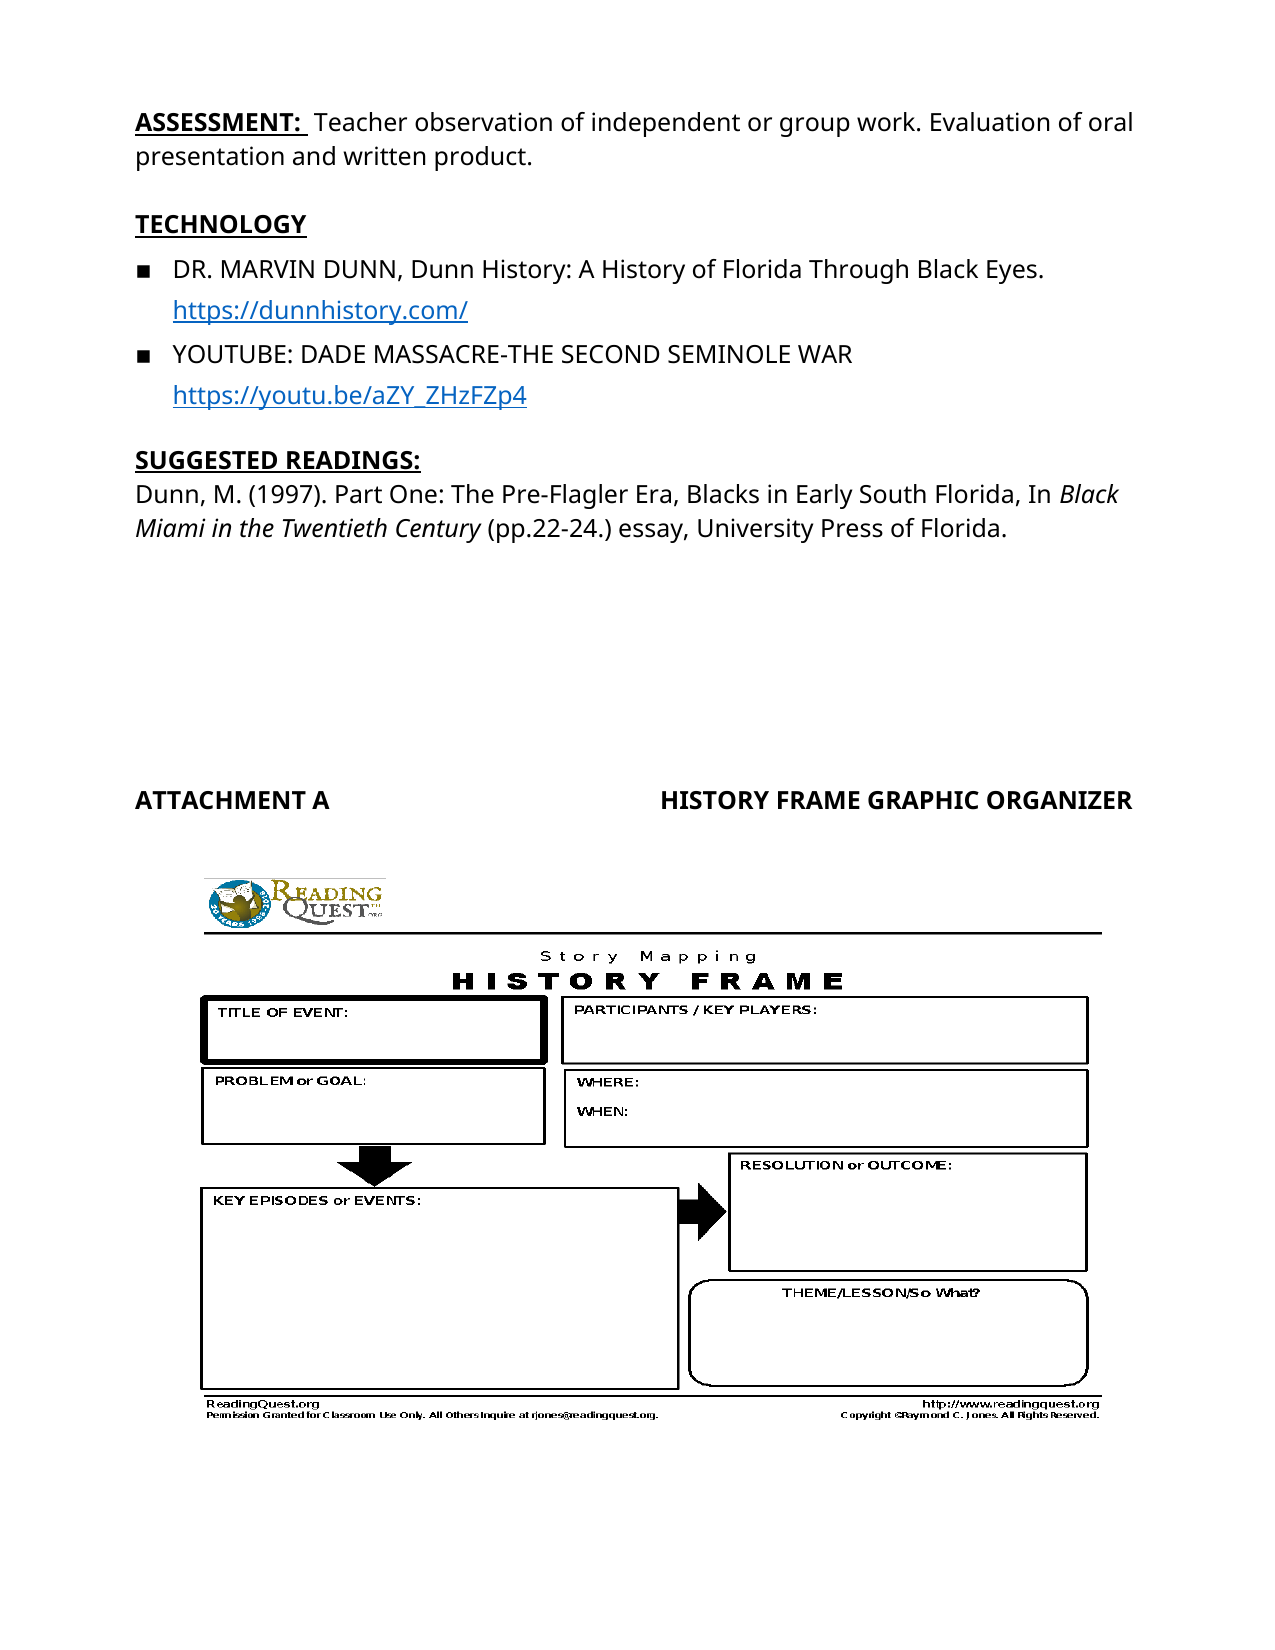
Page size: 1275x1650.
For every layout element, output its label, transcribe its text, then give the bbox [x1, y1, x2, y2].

list DR. MARVIN DUNN, Dunn History: A History of Florida Through Black Eyes. https://dunnhistory.com/ [135, 241, 1140, 327]
text ASSESSMENT: Teacher observation of independent or group work. Evaluation of oral presentation and written product. [135, 105, 1140, 173]
picture [135, 851, 1167, 1473]
list YOUTUBE: DADE MASSACRE-THE SECOND SEMINOLE WAR https://youtu.be/aZY_ZHzFZp4 [135, 327, 1140, 412]
text SUGGESTED READINGS: [135, 442, 1140, 476]
text TECHNOLOGY [135, 207, 1140, 241]
text Dunn, M. (1997). Part One: The Pre-Flagler Era, Blacks in Early South Florida, In Black Miami in the Twentieth Century (pp.22-24.) essay, University Press of Florida. [135, 476, 1140, 544]
text ATTACHMENT A HISTORY FRAME GRAPHIC ORGANIZER [135, 783, 1140, 817]
